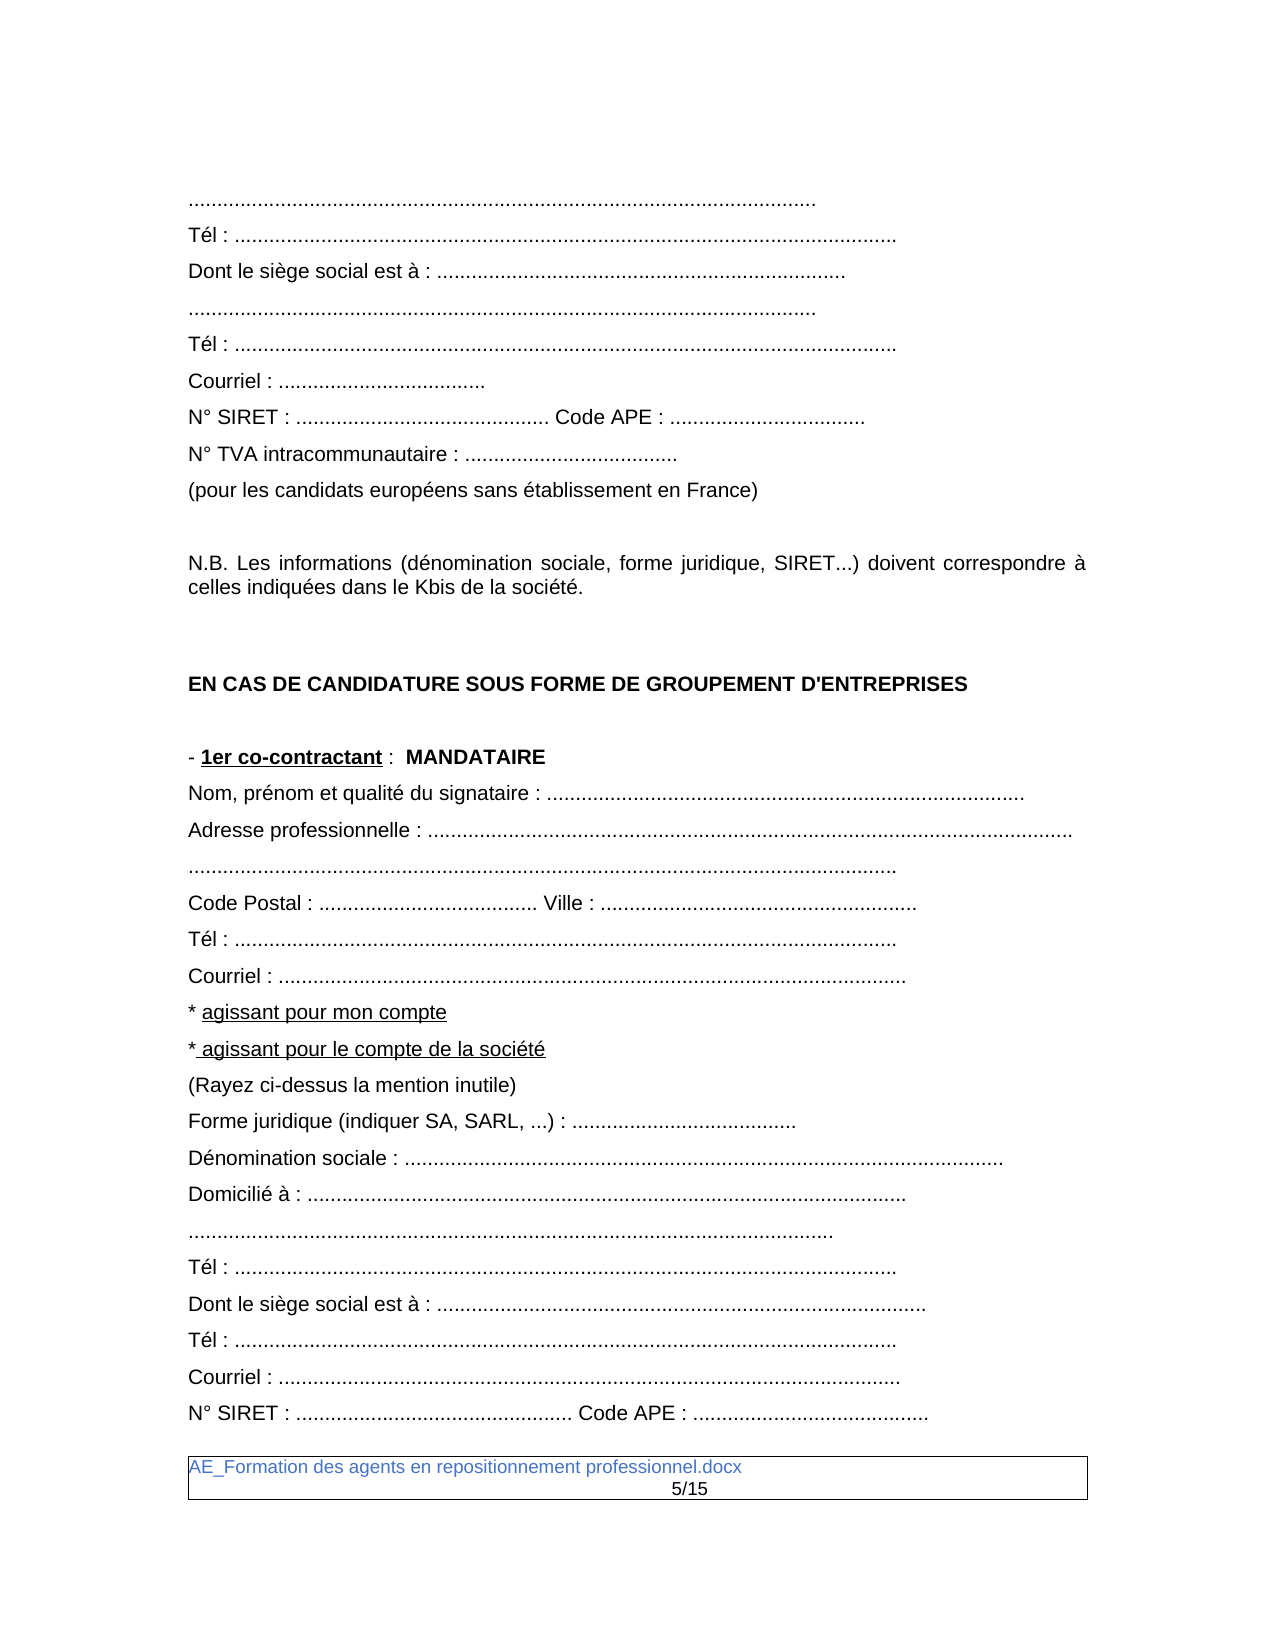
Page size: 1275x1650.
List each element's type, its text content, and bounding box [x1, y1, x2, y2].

text Dénomination sociale : ........................................................................................................ [188, 1146, 1087, 1170]
text ........................................................................................................................... [188, 854, 1087, 878]
text ............................................................................................................. [188, 186, 1087, 210]
text Tél : ................................................................................................................... [188, 927, 1087, 951]
text - 1er co-contractant : MANDATAIRE [188, 745, 1087, 769]
text N° TVA intracommunautaire : ..................................... [188, 442, 1087, 466]
text EN CAS DE CANDIDATURE SOUS FORME DE GROUPEMENT D'ENTREPRISES [188, 672, 1087, 696]
text Dont le siège social est à : ....................................................................... [188, 259, 1087, 283]
text Tél : ................................................................................................................... [188, 1255, 1087, 1279]
text Tél : ................................................................................................................... [188, 223, 1087, 247]
text (pour les candidats européens sans établissement en France) [188, 478, 1087, 502]
text N.B. Les informations (dénomination sociale, forme juridique, SIRET...) doivent correspondre à celles indiquées dans le Kbis de la société. [188, 551, 1087, 599]
text * agissant pour mon compte [188, 1000, 1087, 1024]
text * agissant pour le compte de la société [188, 1036, 1087, 1060]
text Courriel : .................................... [188, 369, 1087, 393]
text ............................................................................................................. [188, 296, 1087, 320]
text N° SIRET : ............................................ Code APE : .................................. [188, 405, 1087, 429]
text N° SIRET : ................................................ Code APE : ......................................... [188, 1401, 1087, 1425]
text Courriel : ............................................................................................................ [188, 1364, 1087, 1388]
text ................................................................................................................ [188, 1219, 1087, 1243]
text Nom, prénom et qualité du signataire : ................................................................................... [188, 781, 1087, 805]
text Tél : ................................................................................................................... [188, 332, 1087, 356]
text Adresse professionnelle : ................................................................................................................ [188, 818, 1087, 842]
text Domicilié à : ........................................................................................................ [188, 1182, 1087, 1206]
text Tél : ................................................................................................................... [188, 1328, 1087, 1352]
text Courriel : ............................................................................................................. [188, 963, 1087, 987]
text Code Postal : ...................................... Ville : ....................................................... [188, 891, 1087, 914]
text Dont le siège social est à : ..................................................................................... [188, 1292, 1087, 1316]
text (Rayez ci-dessus la mention inutile) [188, 1073, 1087, 1097]
text Forme juridique (indiquer SA, SARL, ...) : ....................................... [188, 1109, 1087, 1133]
